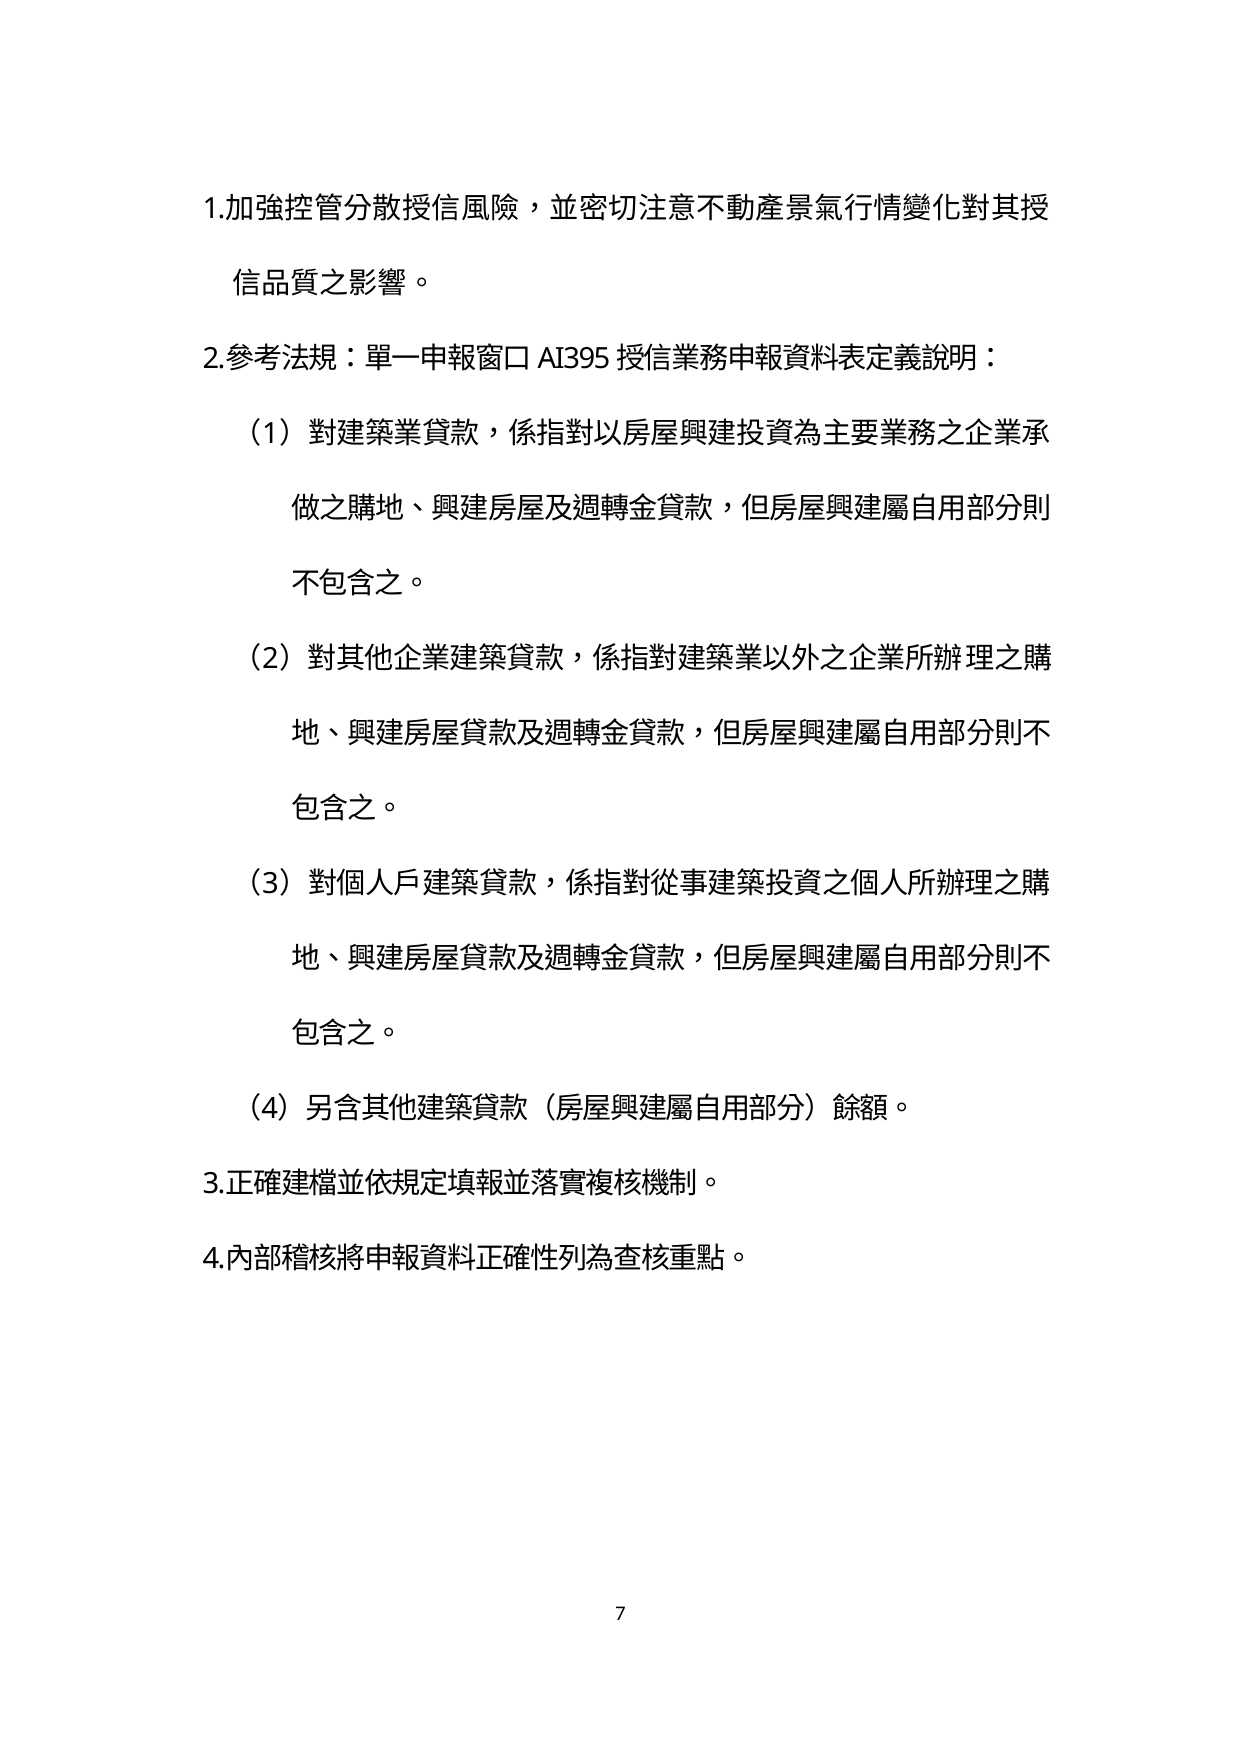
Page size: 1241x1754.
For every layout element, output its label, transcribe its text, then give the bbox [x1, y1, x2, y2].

text （4）另含其他建築貸款（房屋興建屬自用部分）餘額。 [232, 1062, 1053, 1137]
text 2.參考法規：單一申報窗口AI395授信業務申報資料表定義說明： [202, 312, 1053, 387]
text 1.加強控管分散授信風險，並密切注意不動產景氣行情變化對其授信品質之影響。 [202, 162, 1053, 312]
text （1）對建築業貸款，係指對以房屋興建投資為主要業務之企業承做之購地、興建房屋及週轉金貸款，但房屋興建屬自用部分則不包含之。 [232, 387, 1053, 612]
text 4.內部稽核將申報資料正確性列為查核重點。 [202, 1212, 1053, 1287]
text （2）對其他企業建築貸款，係指對建築業以外之企業所辦理之購地、興建房屋貸款及週轉金貸款，但房屋興建屬自用部分則不包含之。 [232, 612, 1053, 837]
text 3.正確建檔並依規定填報並落實複核機制。 [202, 1137, 1053, 1212]
text （3）對個人戶建築貸款，係指對從事建築投資之個人所辦理之購地、興建房屋貸款及週轉金貸款，但房屋興建屬自用部分則不包含之。 [232, 837, 1053, 1062]
